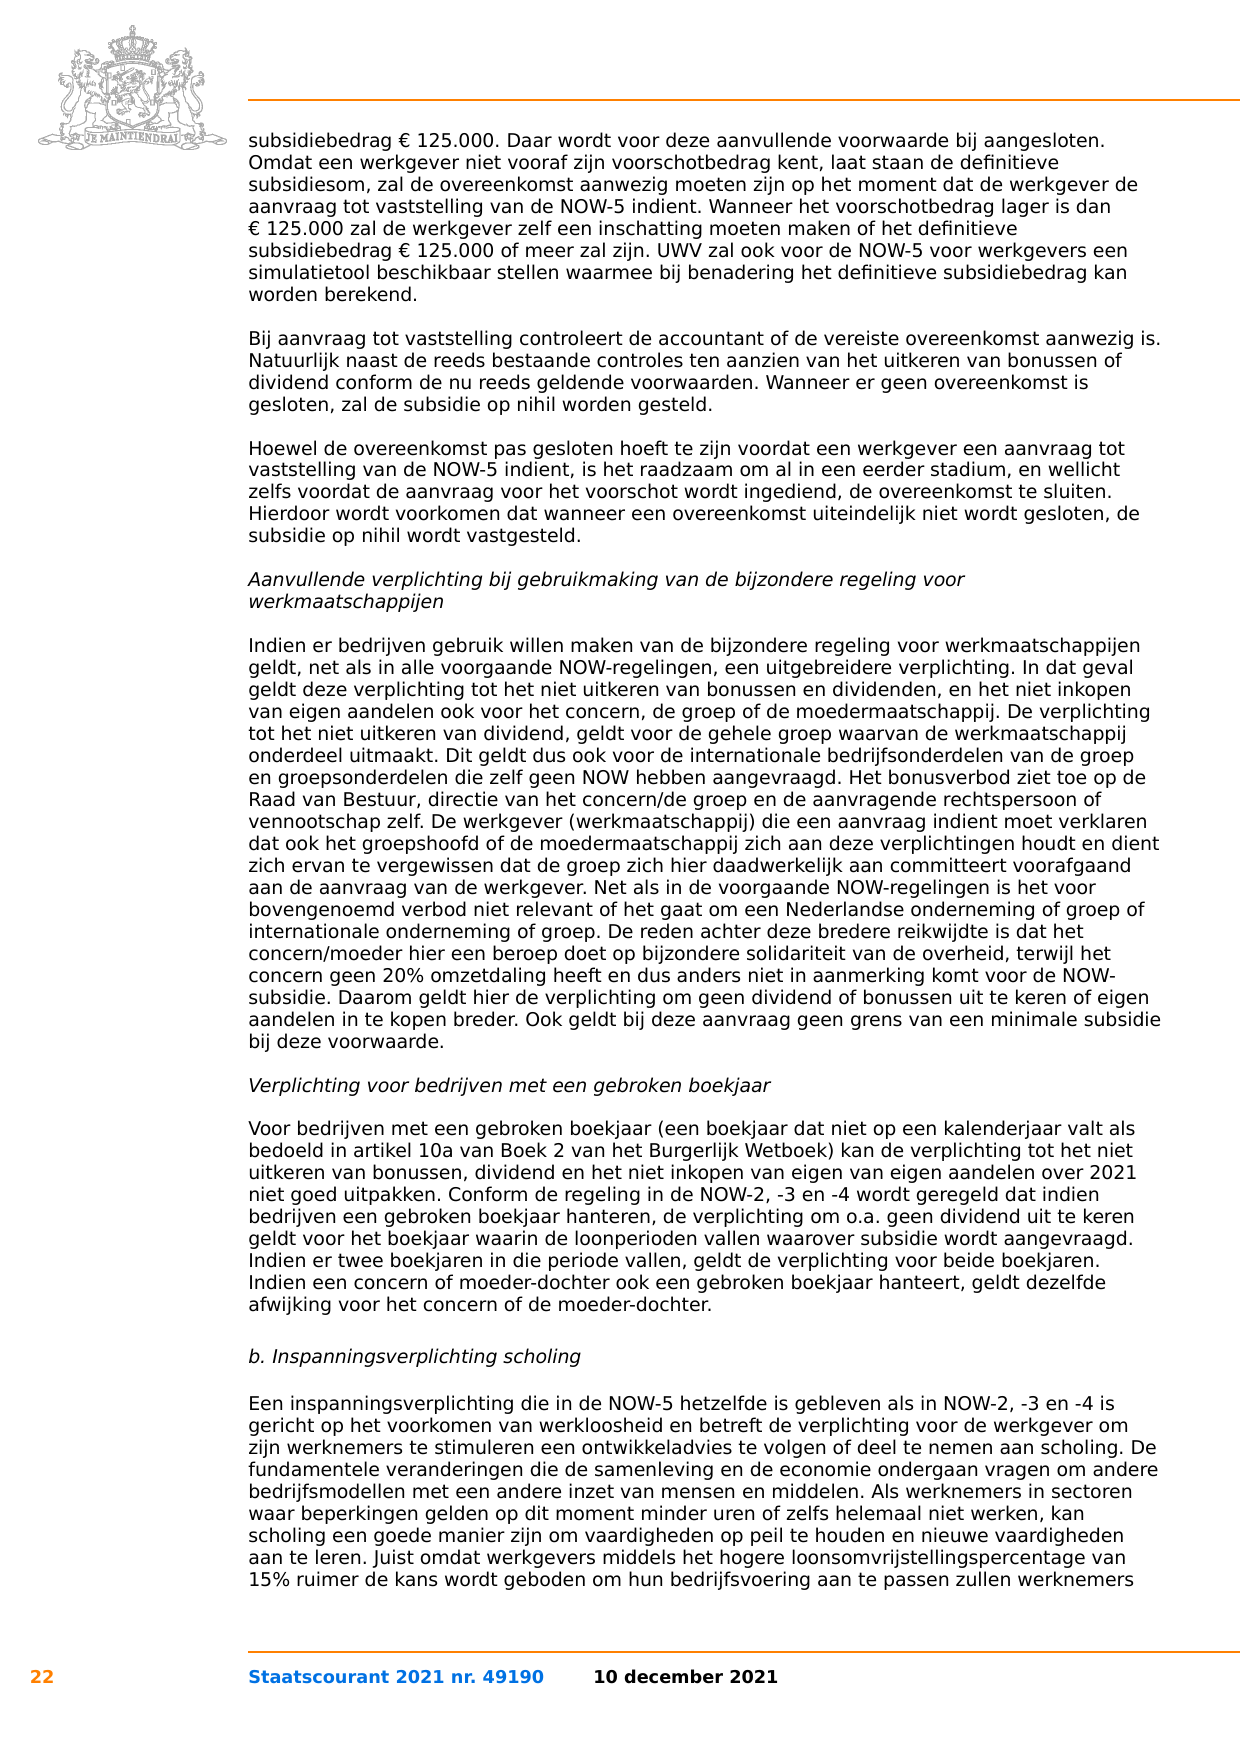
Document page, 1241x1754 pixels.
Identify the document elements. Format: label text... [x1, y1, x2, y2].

subtitle b. Inspanningsverplichting scholing [248, 1346, 1163, 1368]
text Verplichting voor bedrijven met een gebroken boekjaar [248, 1074, 1163, 1096]
text Een inspanningsverplichting die in de NOW-5 hetzelfde is gebleven als in NOW-2, -3 en -4 is gericht op het voorkomen van werkloosheid en betreft de verplichting voor de werkgever om zijn werknemers te stimuleren een ontwikkeladvies te volgen of deel te nemen aan scholing. De fundamentele veranderingen die de samenleving en de economie ondergaan vragen om andere bedrijfsmodellen met een andere inzet van mensen en middelen. Als werknemers in sectoren waar beperkingen gelden op dit moment minder uren of zelfs helemaal niet werken, kan scholing een goede manier zijn om vaardigheden op peil te houden en nieuwe vaardigheden aan te leren. Juist omdat werkgevers middels het hogere loonsomvrijstellingspercentage van 15% ruimer de kans wordt geboden om hun bedrijfsvoering aan te passen zullen werknemers [248, 1393, 1163, 1591]
picture [38, 25, 227, 150]
text Indien er bedrijven gebruik willen maken van de bijzondere regeling voor werkmaatschappijen geldt, net als in alle voorgaande NOW-regelingen, een uitgebreidere verplichting. In dat geval geldt deze verplichting tot het niet uitkeren van bonussen en dividenden, en het niet inkopen van eigen aandelen ook voor het concern, de groep of de moedermaatschappij. De verplichting tot het niet uitkeren van dividend, geldt voor de gehele groep waarvan de werkmaatschappij onderdeel uitmaakt. Dit geldt dus ook voor de internationale bedrijfsonderdelen van de groep en groepsonderdelen die zelf geen NOW hebben aangevraagd. Het bonusverbod ziet toe op de Raad van Bestuur, directie van het concern/de groep en de aanvragende rechtspersoon of vennootschap zelf. De werkgever (werkmaatschappij) die een aanvraag indient moet verklaren dat ook het groepshoofd of de moedermaatschappij zich aan deze verplichtingen houdt en dient zich ervan te vergewissen dat de groep zich hier daadwerkelijk aan committeert voorafgaand aan de aanvraag van de werkgever. Net als in de voorgaande NOW-regelingen is het voor bovengenoemd verbod niet relevant of het gaat om een Nederlandse onderneming of groep of internationale onderneming of groep. De reden achter deze bredere reikwijdte is dat het concern/moeder hier een beroep doet op bijzondere solidariteit van de overheid, terwijl het concern geen 20% omzetdaling heeft en dus anders niet in aanmerking komt voor de NOW-subsidie. Daarom geldt hier de verplichting om geen dividend of bonussen uit te keren of eigen aandelen in te kopen breder. Ook geldt bij deze aanvraag geen grens van een minimale subsidie bij deze voorwaarde. [248, 635, 1163, 1053]
subtitle Aanvullende verplichting bij gebruikmaking van de bijzondere regeling voor werkmaatschappijen [248, 569, 1163, 613]
text Hoewel de overeenkomst pas gesloten hoeft te zijn voordat een werkgever een aanvraag tot vaststelling van de NOW-5 indient, is het raadzaam om al in een eerder stadium, en wellicht zelfs voordat de aanvraag voor het voorschot wordt ingediend, de overeenkomst te sluiten. Hierdoor wordt voorkomen dat wanneer een overeenkomst uiteindelijk niet wordt gesloten, de subsidie op nihil wordt vastgesteld. [248, 437, 1163, 547]
text Bij aanvraag tot vaststelling controleert de accountant of de vereiste overeenkomst aanwezig is. Natuurlijk naast de reeds bestaande controles ten aanzien van het uitkeren van bonussen of dividend conform de nu reeds geldende voorwaarden. Wanneer er geen overeenkomst is gesloten, zal de subsidie op nihil worden gesteld. [248, 328, 1163, 416]
text Voor bedrijven met een gebroken boekjaar (een boekjaar dat niet op een kalenderjaar valt als bedoeld in artikel 10a van Boek 2 van het Burgerlijk Wetboek) kan de verplichting tot het niet uitkeren van bonussen, dividend en het niet inkopen van eigen van eigen aandelen over 2021 niet goed uitpakken. Conform de regeling in de NOW-2, -3 en -4 wordt geregeld dat indien bedrijven een gebroken boekjaar hanteren, de verplichting om o.a. geen dividend uit te keren geldt voor het boekjaar waarin de loonperioden vallen waarover subsidie wordt aangevraagd. Indien er twee boekjaren in die periode vallen, geldt de verplichting voor beide boekjaren. Indien een concern of moeder-dochter ook een gebroken boekjaar hanteert, geldt dezelfde afwijking voor het concern of de moeder-dochter. [248, 1118, 1163, 1316]
text subsidiebedrag € 125.000. Daar wordt voor deze aanvullende voorwaarde bij aangesloten. Omdat een werkgever niet vooraf zijn voorschotbedrag kent, laat staan de definitieve subsidiesom, zal de overeenkomst aanwezig moeten zijn op het moment dat de werkgever de aanvraag tot vaststelling van de NOW-5 indient. Wanneer het voorschotbedrag lager is dan € 125.000 zal de werkgever zelf een inschatting moeten maken of het definitieve subsidiebedrag € 125.000 of meer zal zijn. UWV zal ook voor de NOW-5 voor werkgevers een simulatietool beschikbaar stellen waarmee bij benadering het definitieve subsidiebedrag kan worden berekend. [248, 130, 1163, 306]
